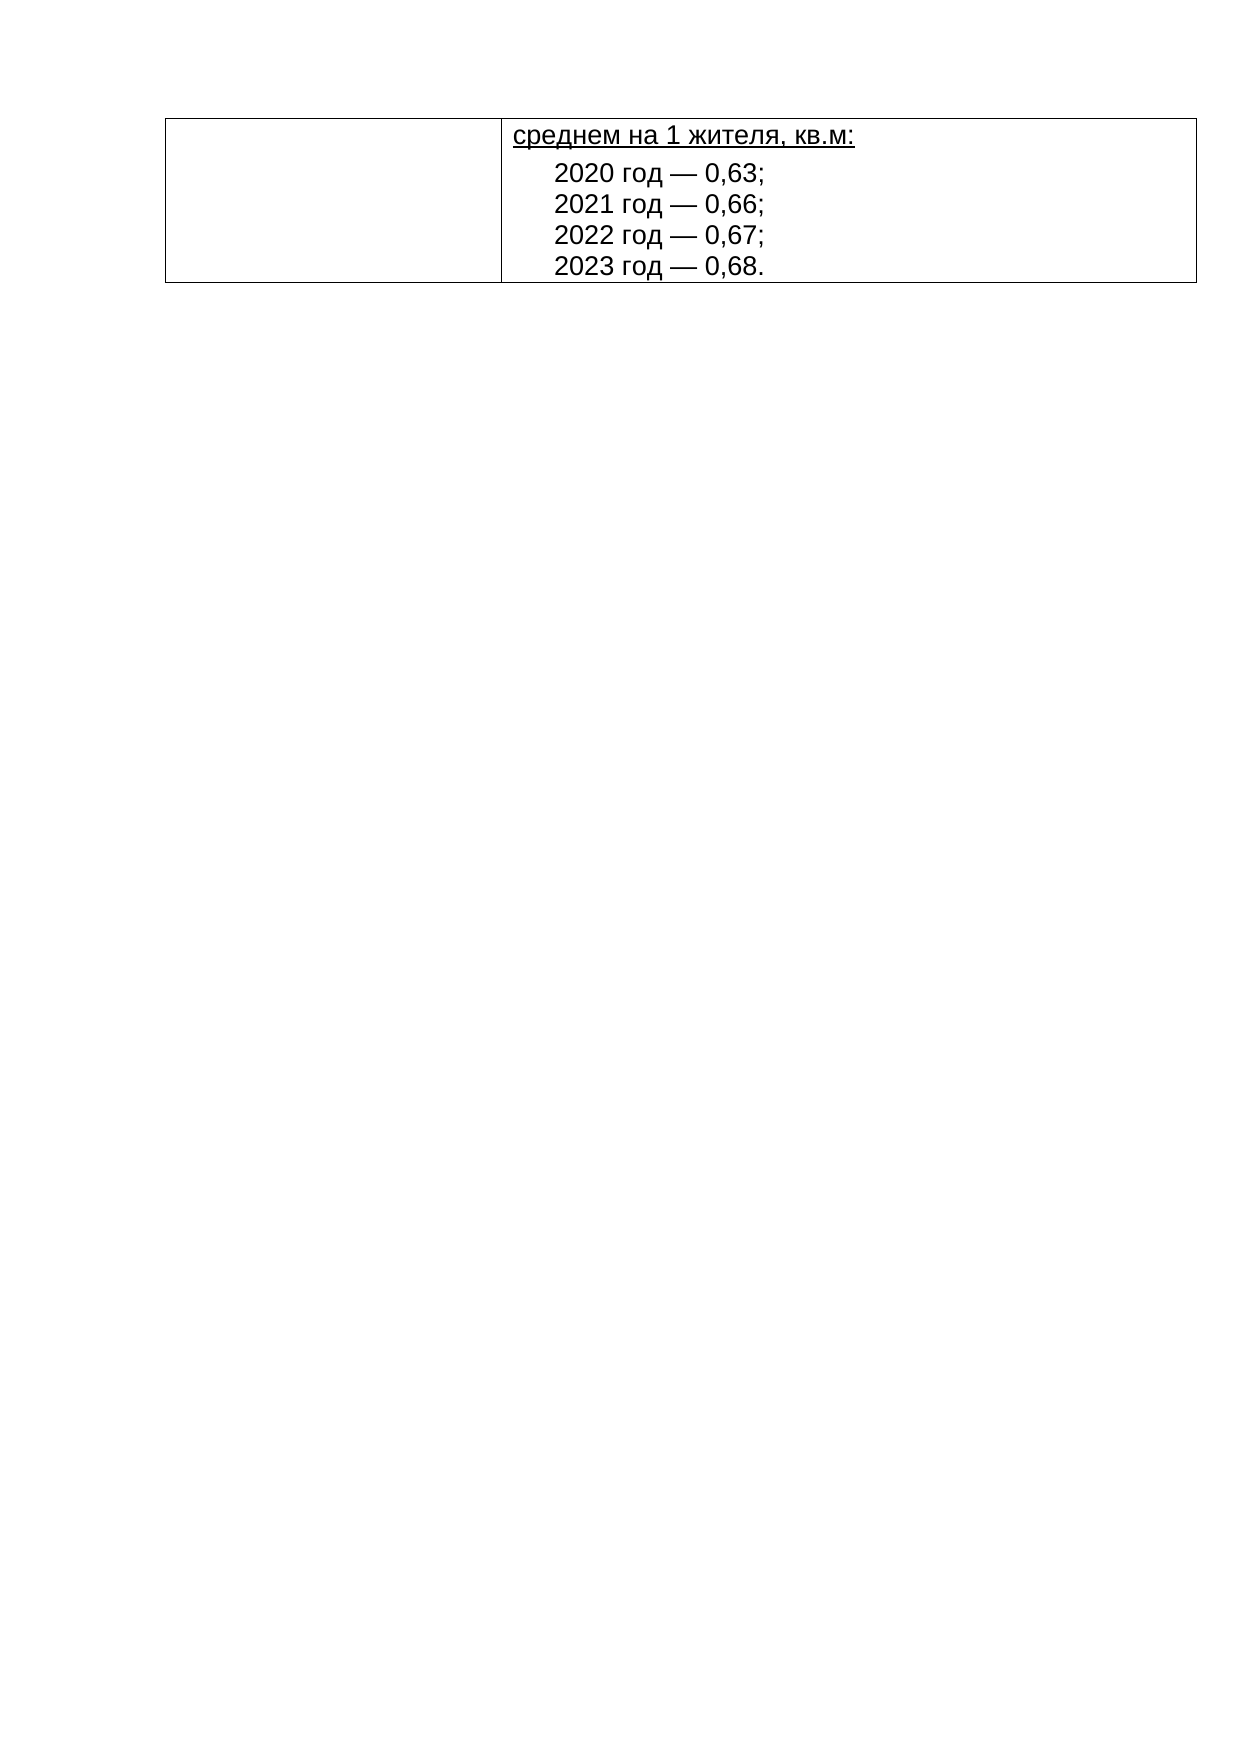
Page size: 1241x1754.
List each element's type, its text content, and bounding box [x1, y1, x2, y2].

table_cell [166, 119, 501, 282]
table_cell среднем на 1 жителя, кв.м: 2020 год — 0,63; 2021 год — 0,66; 2022 год — 0,67; 2023 год — 0,68. [502, 119, 1196, 282]
